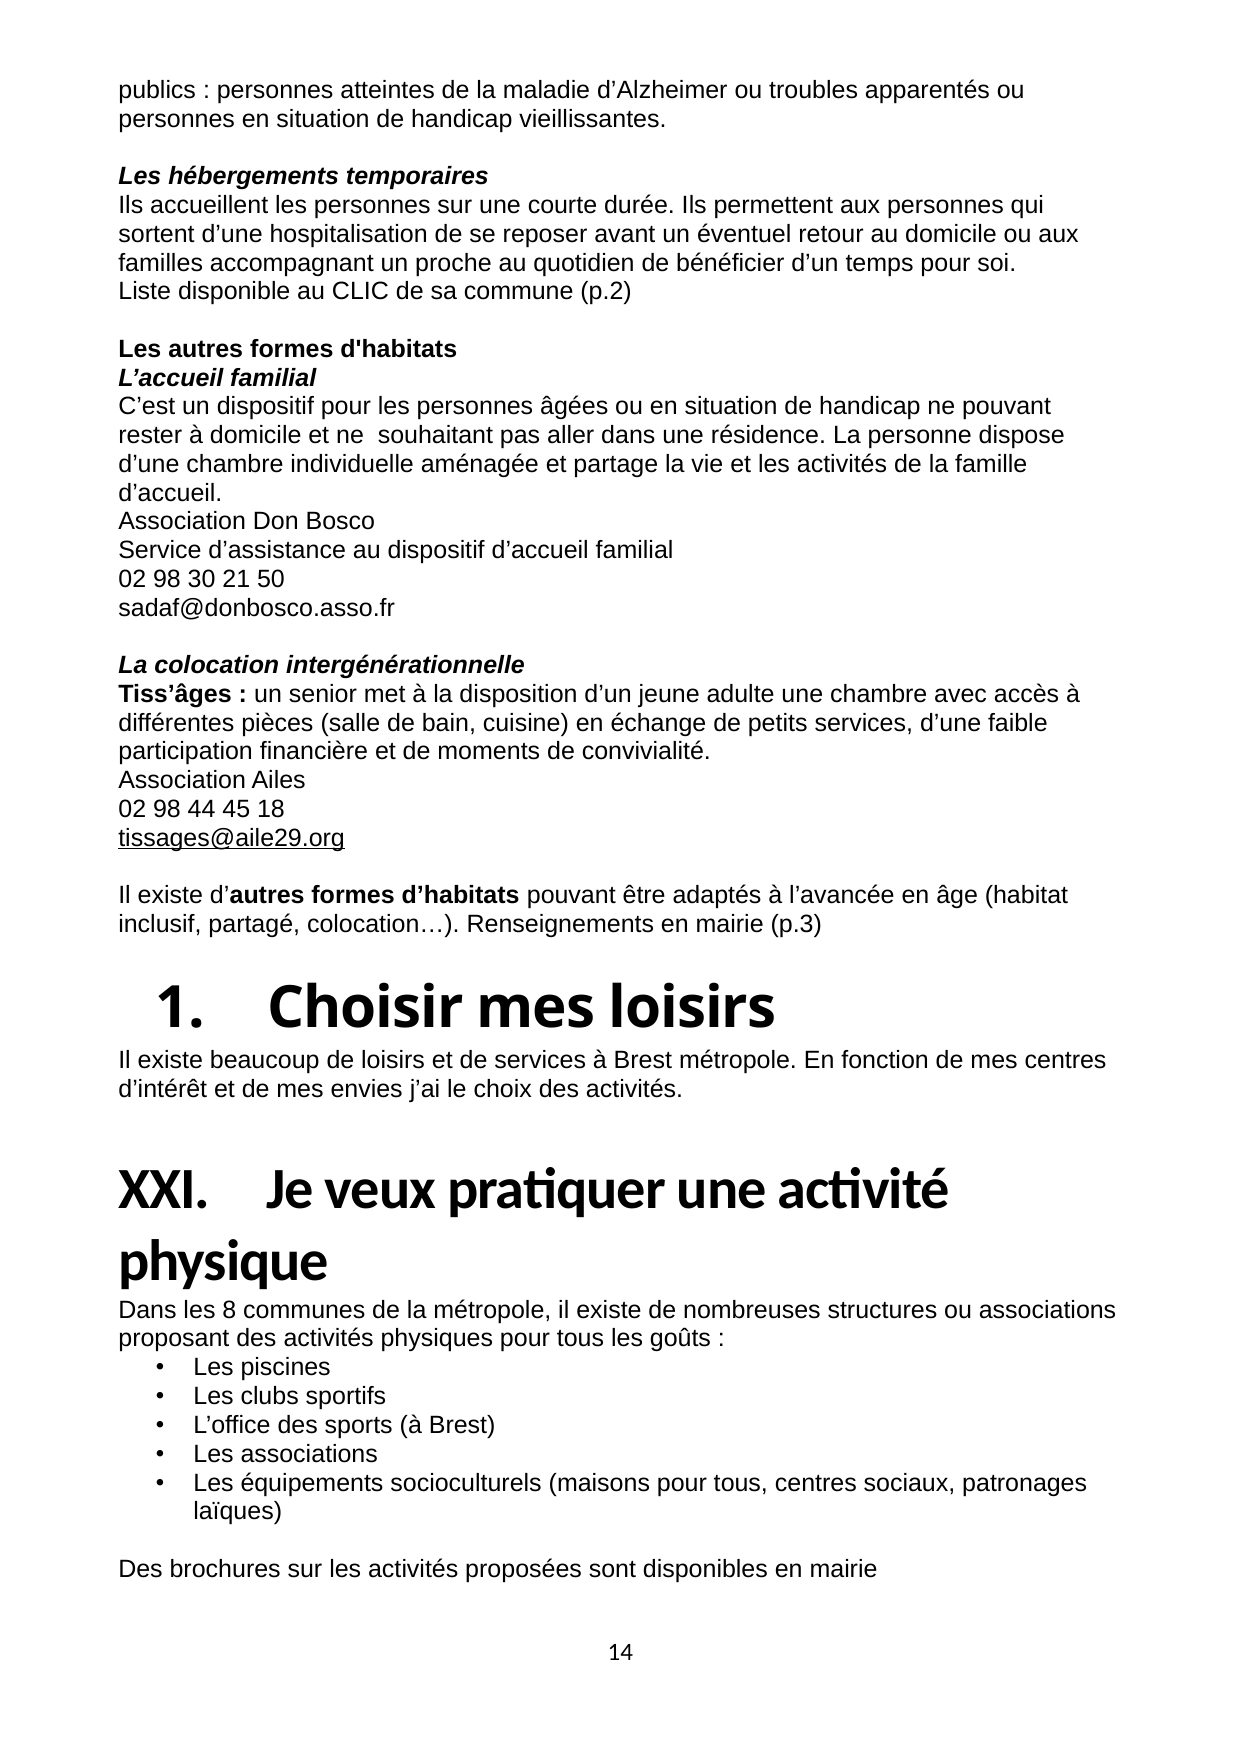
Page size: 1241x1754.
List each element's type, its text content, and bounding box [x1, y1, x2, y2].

text Ils accueillent les personnes sur une courte durée. Ils permettent aux personnes qui sortent d’une hospitalisation de se reposer avant un éventuel retour au domicile ou aux familles accompagnant un proche au quotidien de bénéficier d’un temps pour soi. [118, 190, 1122, 276]
list Les équipements socioculturels (maisons pour tous, centres sociaux, patronages laïques) [156, 1467, 1122, 1525]
text Service d’assistance au dispositif d’accueil familial [118, 535, 1122, 564]
text Liste disponible au CLIC de sa commune (p.2) [118, 276, 1122, 305]
text C’est un dispositif pour les personnes âgées ou en situation de handicap ne pouvant rester à domicile et ne souhaitant pas aller dans une résidence. La personne dispose d’une chambre individuelle aménagée et partage la vie et les activités de la famille d’accueil. [118, 391, 1122, 506]
text Tiss’âges : un senior met à la disposition d’un jeune adulte une chambre avec accès à différentes pièces (salle de bain, cuisine) en échange de petits services, d’une faible participation financière et de moments de convivialité. [118, 679, 1122, 765]
list L’office des sports (à Brest) [156, 1410, 1122, 1439]
text publics : personnes atteintes de la maladie d’Alzheimer ou troubles apparentés ou personnes en situation de handicap vieillissantes. [118, 75, 1122, 132]
text Association Ailes [118, 765, 1122, 794]
text La colocation intergénérationnelle [118, 650, 1122, 679]
list Les piscines [156, 1352, 1122, 1381]
subtitle Choisir mes loisirs [156, 966, 1122, 1045]
list Les clubs sportifs [156, 1381, 1122, 1410]
text Des brochures sur les activités proposées sont disponibles en mairie [118, 1554, 1122, 1583]
text Les autres formes d'habitats [118, 334, 1122, 362]
text Il existe d’autres formes d’habitats pouvant être adaptés à l’avancée en âge (habitat inclusif, partagé, colocation…). Renseignements en mairie (p.3) [118, 880, 1122, 937]
text 02 98 30 21 50 [118, 564, 1122, 592]
subtitle Je veux pratiquer une activité physique [118, 1152, 1122, 1294]
text tissages@aile29.org [118, 822, 1122, 851]
text Les hébergements temporaires [118, 161, 1122, 190]
list Les associations [156, 1439, 1122, 1467]
text Il existe beaucoup de loisirs et de services à Brest métropole. En fonction de mes centres d’intérêt et de mes envies j’ai le choix des activités. [118, 1045, 1122, 1102]
text Dans les 8 communes de la métropole, il existe de nombreuses structures ou associations proposant des activités physiques pour tous les goûts : [118, 1294, 1122, 1352]
text Association Don Bosco [118, 506, 1122, 535]
text sadaf@donbosco.asso.fr [118, 592, 1122, 621]
text L’accueil familial [118, 362, 1122, 391]
text 02 98 44 45 18 [118, 794, 1122, 822]
